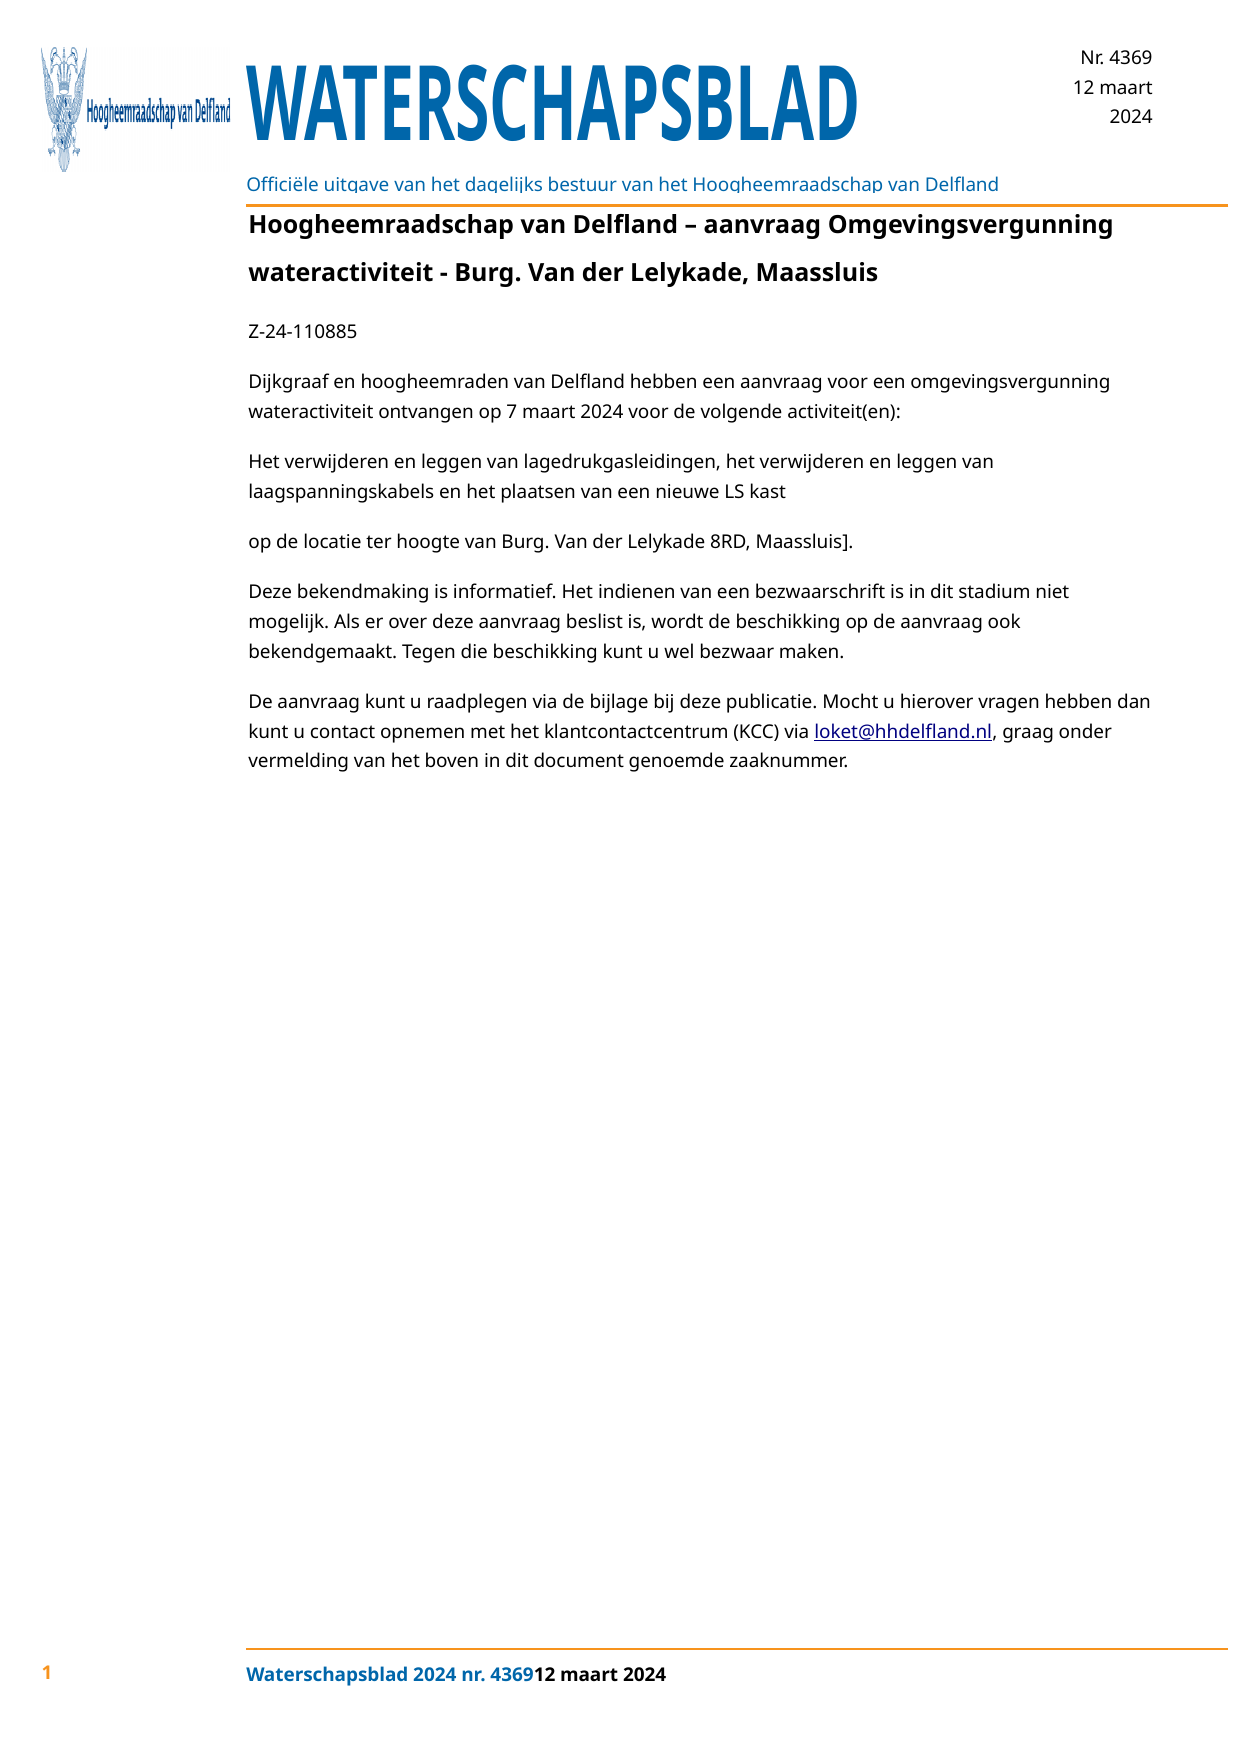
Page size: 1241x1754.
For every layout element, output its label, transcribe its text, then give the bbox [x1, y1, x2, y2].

text Z-24-110885 [248, 318, 1152, 344]
text op de locatie ter hoogte van Burg. Van der Lelykade 8RD, Maassluis]. [248, 528, 1152, 554]
text Dijkgraaf en hoogheemraden van Delfland hebben een aanvraag voor een omgevingsvergunning wateractiviteit ontvangen op 7 maart 2024 voor de volgende activiteit(en): [248, 368, 1152, 424]
text Hoogheemraadschap van Delfland – aanvraag Omgevingsvergunning wateractiviteit - Burg. Van der Lelykade, Maassluis [248, 207, 1152, 288]
text De aanvraag kunt u raadplegen via de bijlage bij deze publicatie. Mocht u hierover vragen hebben dan kunt u contact opnemen met het klantcontactcentrum (KCC) via loket@hhdelfland.nl, graag onder vermelding van het boven in dit document genoemde zaaknummer. [248, 688, 1152, 773]
text Deze bekendmaking is informatief. Het indienen van een bezwaarschrift is in dit stadium niet mogelijk. Als er over deze aanvraag beslist is, wordt de beschikking op de aanvraag ook bekendgemaakt. Tegen die beschikking kunt u wel bezwaar maken. [248, 579, 1152, 664]
picture [41, 47, 231, 172]
text Het verwijderen en leggen van lagedrukgasleidingen, het verwijderen en leggen van laagspanningskabels en het plaatsen van een nieuwe LS kast [248, 448, 1152, 504]
